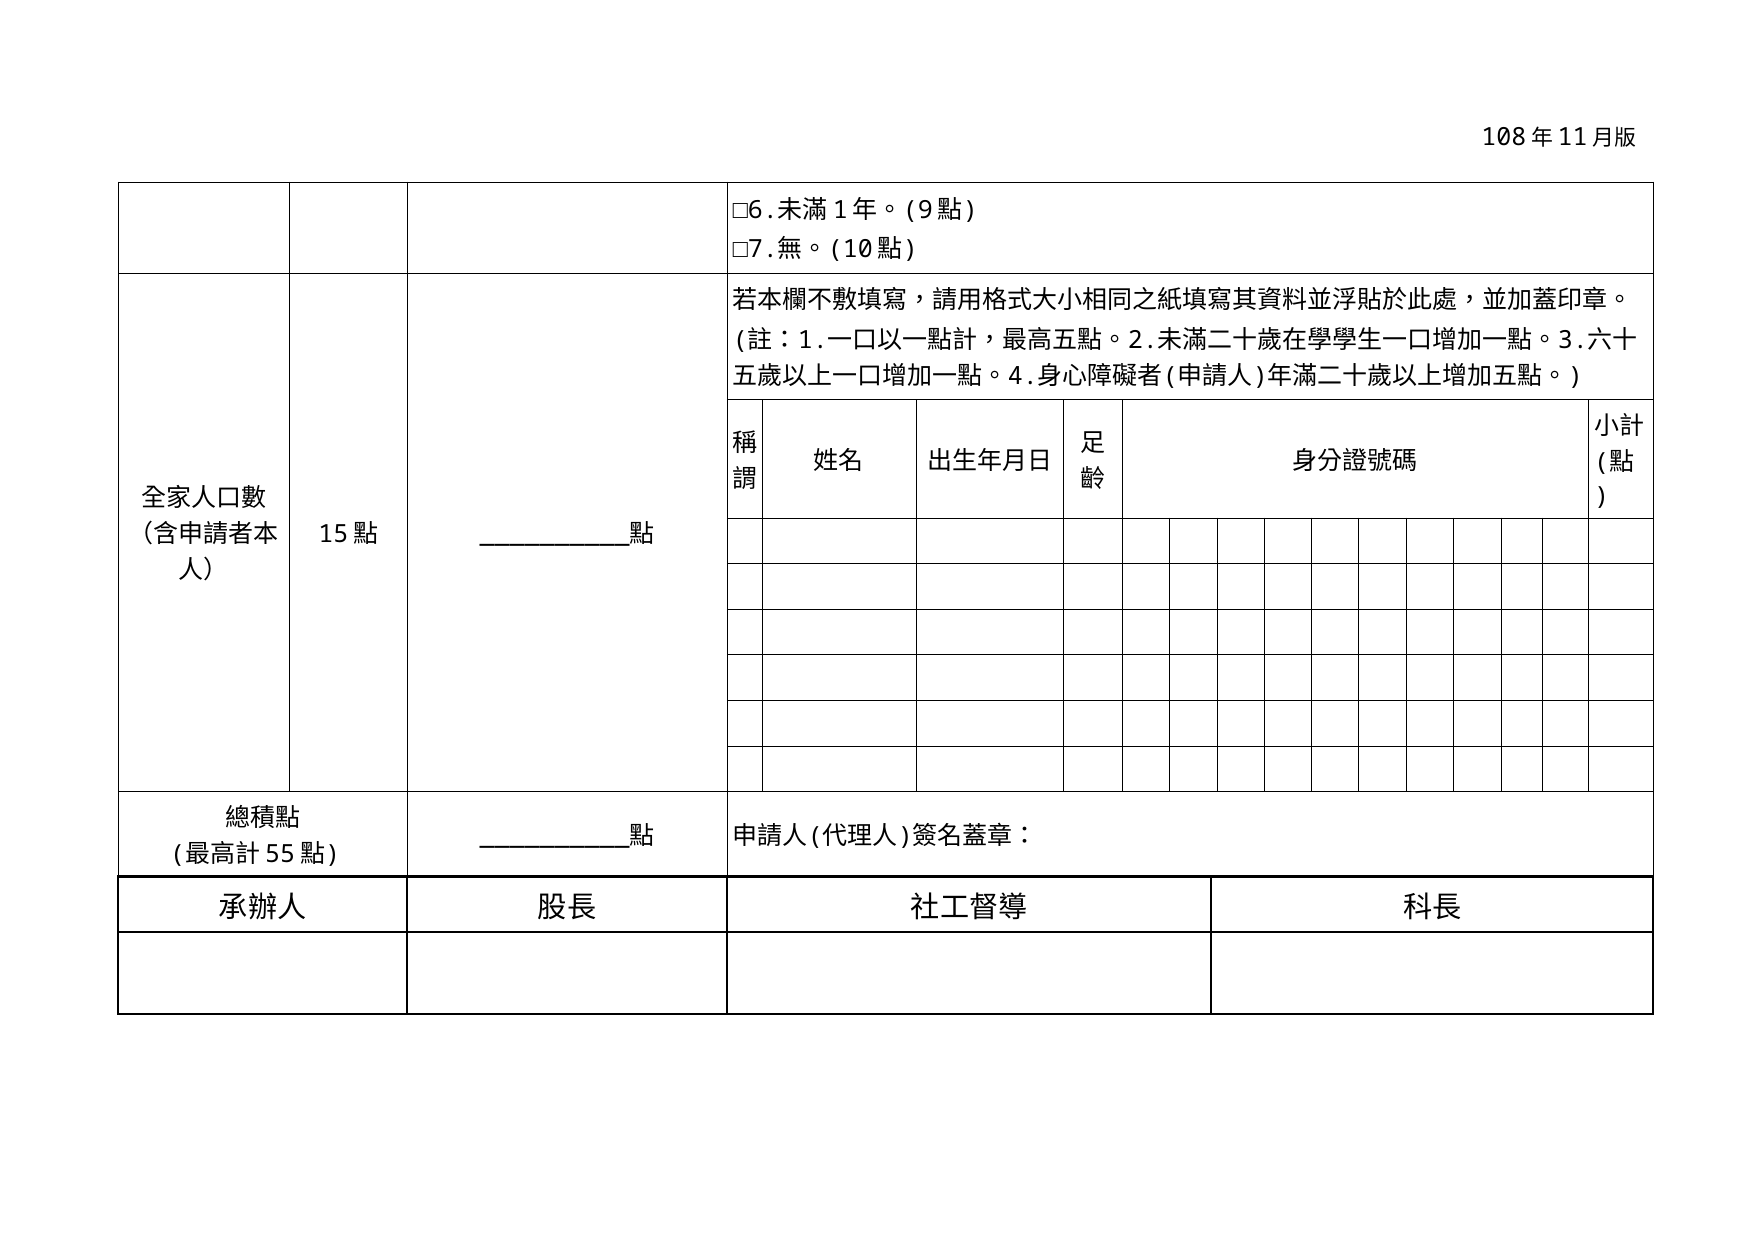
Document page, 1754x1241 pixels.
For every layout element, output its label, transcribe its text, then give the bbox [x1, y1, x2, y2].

table_cell [1454, 655, 1501, 700]
table_cell [1454, 564, 1501, 609]
table_cell [1502, 701, 1542, 746]
table_cell [1123, 747, 1169, 791]
table_cell [1312, 701, 1358, 746]
table_cell 承辦人 [119, 878, 406, 931]
table_cell [917, 610, 1063, 654]
table_cell [1123, 701, 1169, 746]
table_cell [1123, 564, 1169, 609]
table_cell [1407, 747, 1453, 791]
table_cell [1407, 610, 1453, 654]
table_cell [1359, 519, 1406, 563]
table_cell [1218, 701, 1264, 746]
table_cell 社工督導 [728, 878, 1210, 931]
table_cell [1502, 747, 1542, 791]
table_cell [1212, 933, 1652, 1013]
table_cell [1502, 519, 1542, 563]
table_cell 股長 [408, 878, 726, 931]
table_cell [728, 933, 1210, 1013]
table_cell [1543, 564, 1588, 609]
table_cell [1589, 747, 1653, 791]
table_cell __________點 [408, 792, 727, 875]
table_cell [1064, 564, 1122, 609]
table_cell [1359, 655, 1406, 700]
table_cell [1407, 701, 1453, 746]
table_cell [728, 519, 762, 563]
table_cell [1265, 655, 1311, 700]
table_cell [1265, 519, 1311, 563]
table_cell 小計(點) [1589, 400, 1653, 517]
table_cell [1170, 655, 1217, 700]
table_cell [1064, 747, 1122, 791]
table_cell [1359, 747, 1406, 791]
table_cell [917, 747, 1063, 791]
table_cell [1589, 655, 1653, 700]
table_cell [1589, 519, 1653, 563]
table_cell [1359, 610, 1406, 654]
table_cell [917, 519, 1063, 563]
table_cell [1265, 747, 1311, 791]
table_cell 申請人(代理人)簽名蓋章： [728, 792, 1653, 875]
table_cell [1123, 610, 1169, 654]
table_cell [1454, 610, 1501, 654]
table_cell [1454, 519, 1501, 563]
table_cell [1312, 610, 1358, 654]
table_cell [1265, 610, 1311, 654]
table_cell [1312, 747, 1358, 791]
table_cell [119, 933, 406, 1013]
table_cell [1589, 701, 1653, 746]
table_cell [1312, 519, 1358, 563]
table_cell [763, 564, 916, 609]
table_cell 姓名 [763, 400, 916, 517]
table_cell □6.未滿1年。(9點) □7.無。(10點) [728, 183, 1653, 272]
table_cell [728, 655, 762, 700]
table_cell 身分證號碼 [1123, 400, 1588, 517]
table_cell [1454, 701, 1501, 746]
table_cell [1123, 519, 1169, 563]
table_cell [763, 701, 916, 746]
table_cell [763, 747, 916, 791]
table_cell 15點 [290, 274, 407, 791]
table_cell [1407, 519, 1453, 563]
table_cell 稱謂 [728, 400, 762, 517]
table_cell [1218, 610, 1264, 654]
table_cell [1407, 655, 1453, 700]
table_cell [1064, 655, 1122, 700]
table_cell [1218, 655, 1264, 700]
table_cell [408, 933, 726, 1013]
table_cell [1543, 701, 1588, 746]
table_cell [1265, 564, 1311, 609]
table_cell 全家人口數（含申請者本人） [119, 274, 289, 791]
table_cell [1502, 610, 1542, 654]
table_cell 若本欄不敷填寫，請用格式大小相同之紙填寫其資料並浮貼於此處，並加蓋印章。 (註：1.一口以一點計，最高五點。2.未滿二十歲在學學生一口增加一點。3.六十五歲以上一口增加一點。4.身心障礙者(申請人)年滿二十歲以上增加五點。) [728, 274, 1653, 399]
table_cell [1123, 655, 1169, 700]
table_cell [1170, 610, 1217, 654]
table_cell [1064, 610, 1122, 654]
table_cell [1064, 519, 1122, 563]
table_cell [728, 701, 762, 746]
table_cell __________點 [408, 274, 727, 791]
table_cell [763, 610, 916, 654]
table_cell 足齡 [1064, 400, 1122, 517]
table_cell [1170, 564, 1217, 609]
table_cell [1218, 519, 1264, 563]
table_cell [1502, 655, 1542, 700]
table_cell [1543, 519, 1588, 563]
table_cell [1543, 610, 1588, 654]
table_cell [763, 655, 916, 700]
table_cell [1312, 655, 1358, 700]
table_cell 總積點 (最高計55點) [119, 792, 407, 875]
table_cell [1543, 655, 1588, 700]
table_cell [1454, 747, 1501, 791]
table_cell [290, 183, 407, 272]
table_cell [1170, 747, 1217, 791]
table_cell [1218, 747, 1264, 791]
table_cell [1359, 701, 1406, 746]
table_cell 出生年月日 [917, 400, 1063, 517]
table_cell [1543, 747, 1588, 791]
table_cell [917, 655, 1063, 700]
table_cell [119, 183, 289, 272]
table_cell [917, 701, 1063, 746]
table_cell [1170, 701, 1217, 746]
table_cell [728, 610, 762, 654]
table_cell [408, 183, 727, 272]
table_cell [1064, 701, 1122, 746]
table_cell [1265, 701, 1311, 746]
table_cell [1502, 564, 1542, 609]
table_cell [1589, 610, 1653, 654]
table_cell [1312, 564, 1358, 609]
table_cell [1407, 564, 1453, 609]
table_cell [763, 519, 916, 563]
table_cell [1170, 519, 1217, 563]
table_cell [728, 747, 762, 791]
table_cell [728, 564, 762, 609]
table_cell [1359, 564, 1406, 609]
table_cell [1589, 564, 1653, 609]
table_cell 科長 [1212, 878, 1652, 931]
table_cell [1218, 564, 1264, 609]
table_cell [917, 564, 1063, 609]
